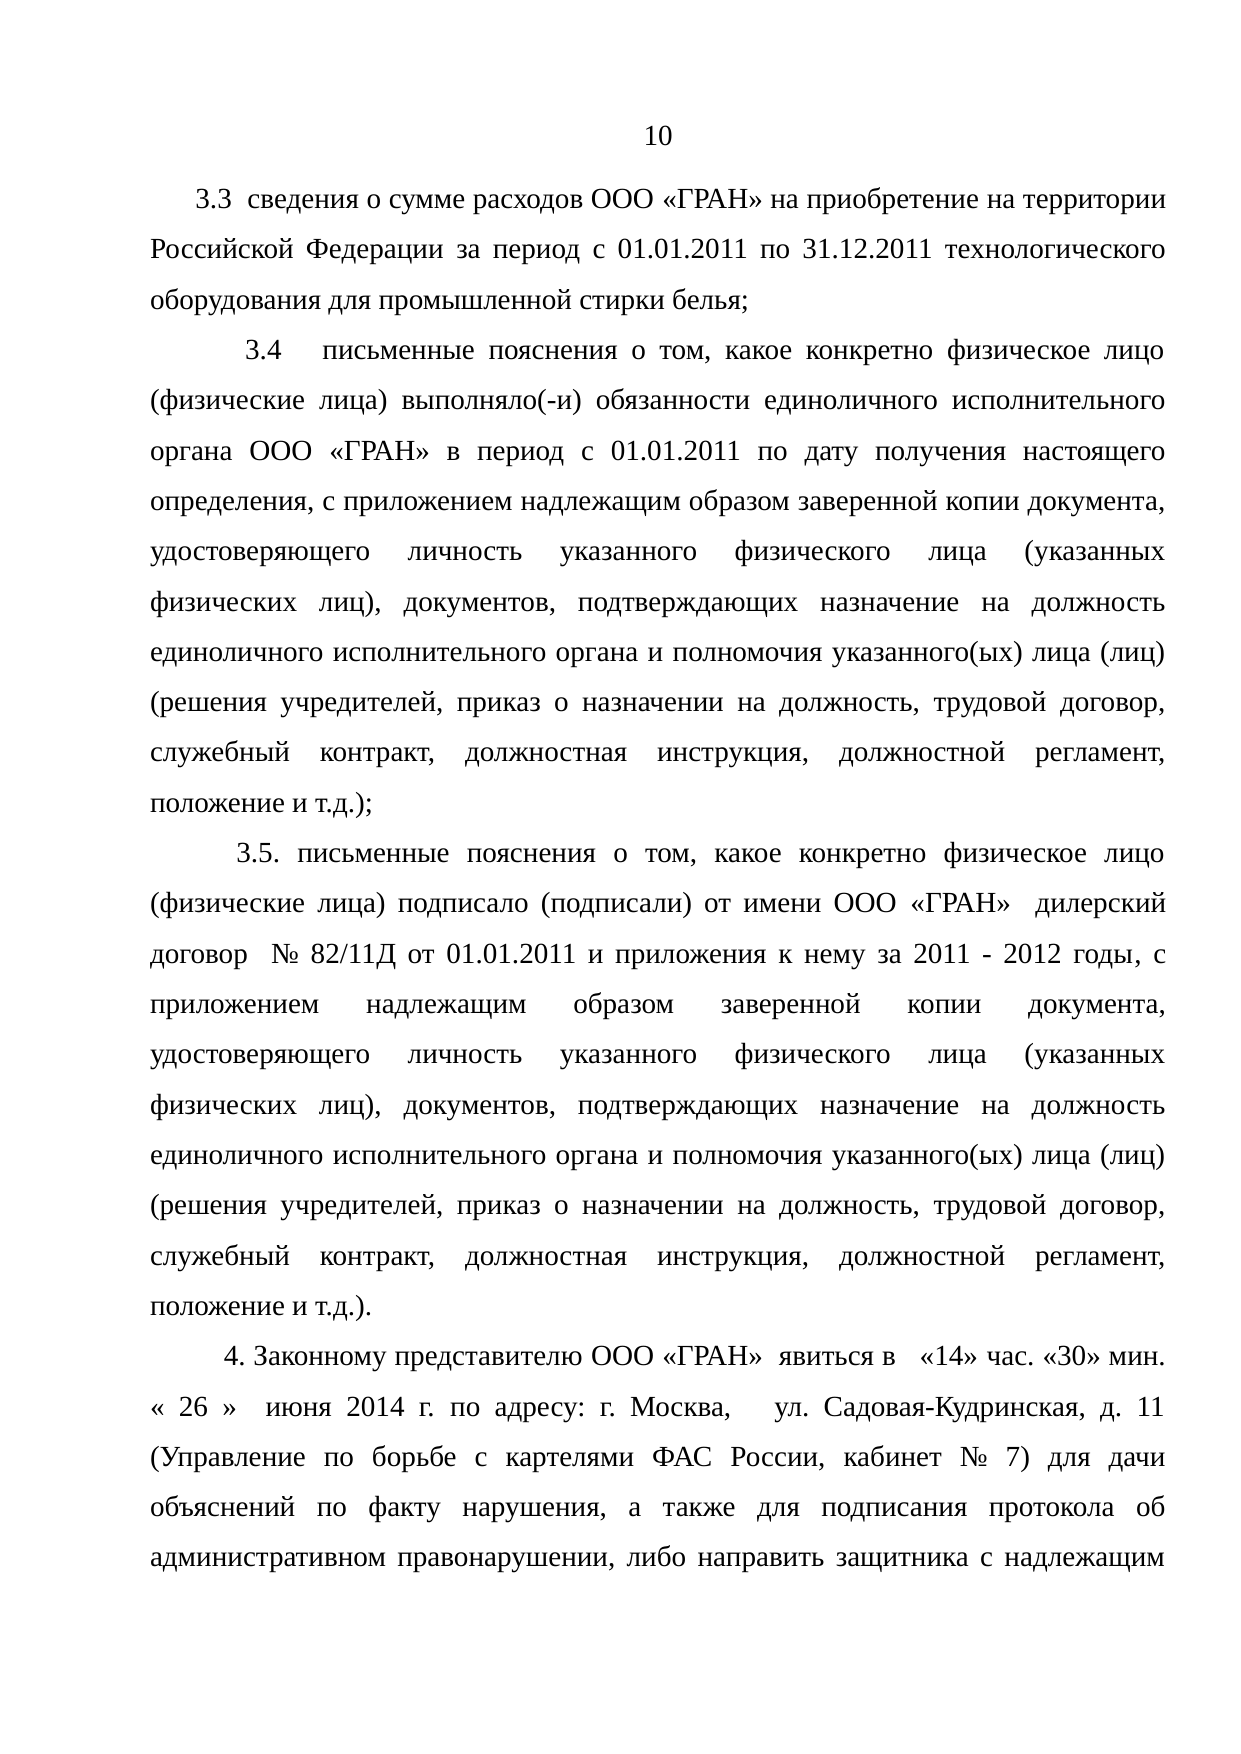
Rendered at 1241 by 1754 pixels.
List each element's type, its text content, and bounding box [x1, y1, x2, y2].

text 4. Законному представителю ООО «ГРАН» явиться в «14» час. «30» мин. « 26 » июня 2014 г. по адресу: г. Москва, ул. Садовая-Кудринская, д. 11 (Управление по борьбе с картелями ФАС России, кабинет № 7) для дачи объяснений по факту нарушения, а также для подписания протокола об административном правонарушении, либо направить защитника с надлежащим [150, 1338, 1166, 1573]
list 3.4 письменные пояснения о том, какое конкретно физическое лицо (физические лица) выполняло(-и) обязанности единоличного исполнительного органа ООО «ГРАН» в период с 01.01.2011 по дату получения настоящего определения, с приложением надлежащим образом заверенной копии документа, удостоверяющего личность указанного физического лица (указанных физических лиц), документов, подтверждающих назначение на должность единоличного исполнительного органа и полномочия указанного(ых) лица (лиц) (решения учредителей, приказ о назначении на должность, трудовой договор, служебный контракт, должностная инструкция, должностной регламент, положение и т.д.); [150, 332, 1166, 818]
list 3.5. письменные пояснения о том, какое конкретно физическое лицо (физические лица) подписало (подписали) от имени ООО «ГРАН» дилерский договор № 82/11Д от 01.01.2011 и приложения к нему за 2011 - 2012 годы, с приложением надлежащим образом заверенной копии документа, удостоверяющего личность указанного физического лица (указанных физических лиц), документов, подтверждающих назначение на должность единоличного исполнительного органа и полномочия указанного(ых) лица (лиц) (решения учредителей, приказ о назначении на должность, трудовой договор, служебный контракт, должностная инструкция, должностной регламент, положение и т.д.). [150, 835, 1166, 1322]
list 3.3 сведения о сумме расходов ООО «ГРАН» на приобретение на территории Российской Федерации за период с 01.01.2011 по 31.12.2011 технологического оборудования для промышленной стирки белья; [150, 181, 1166, 315]
